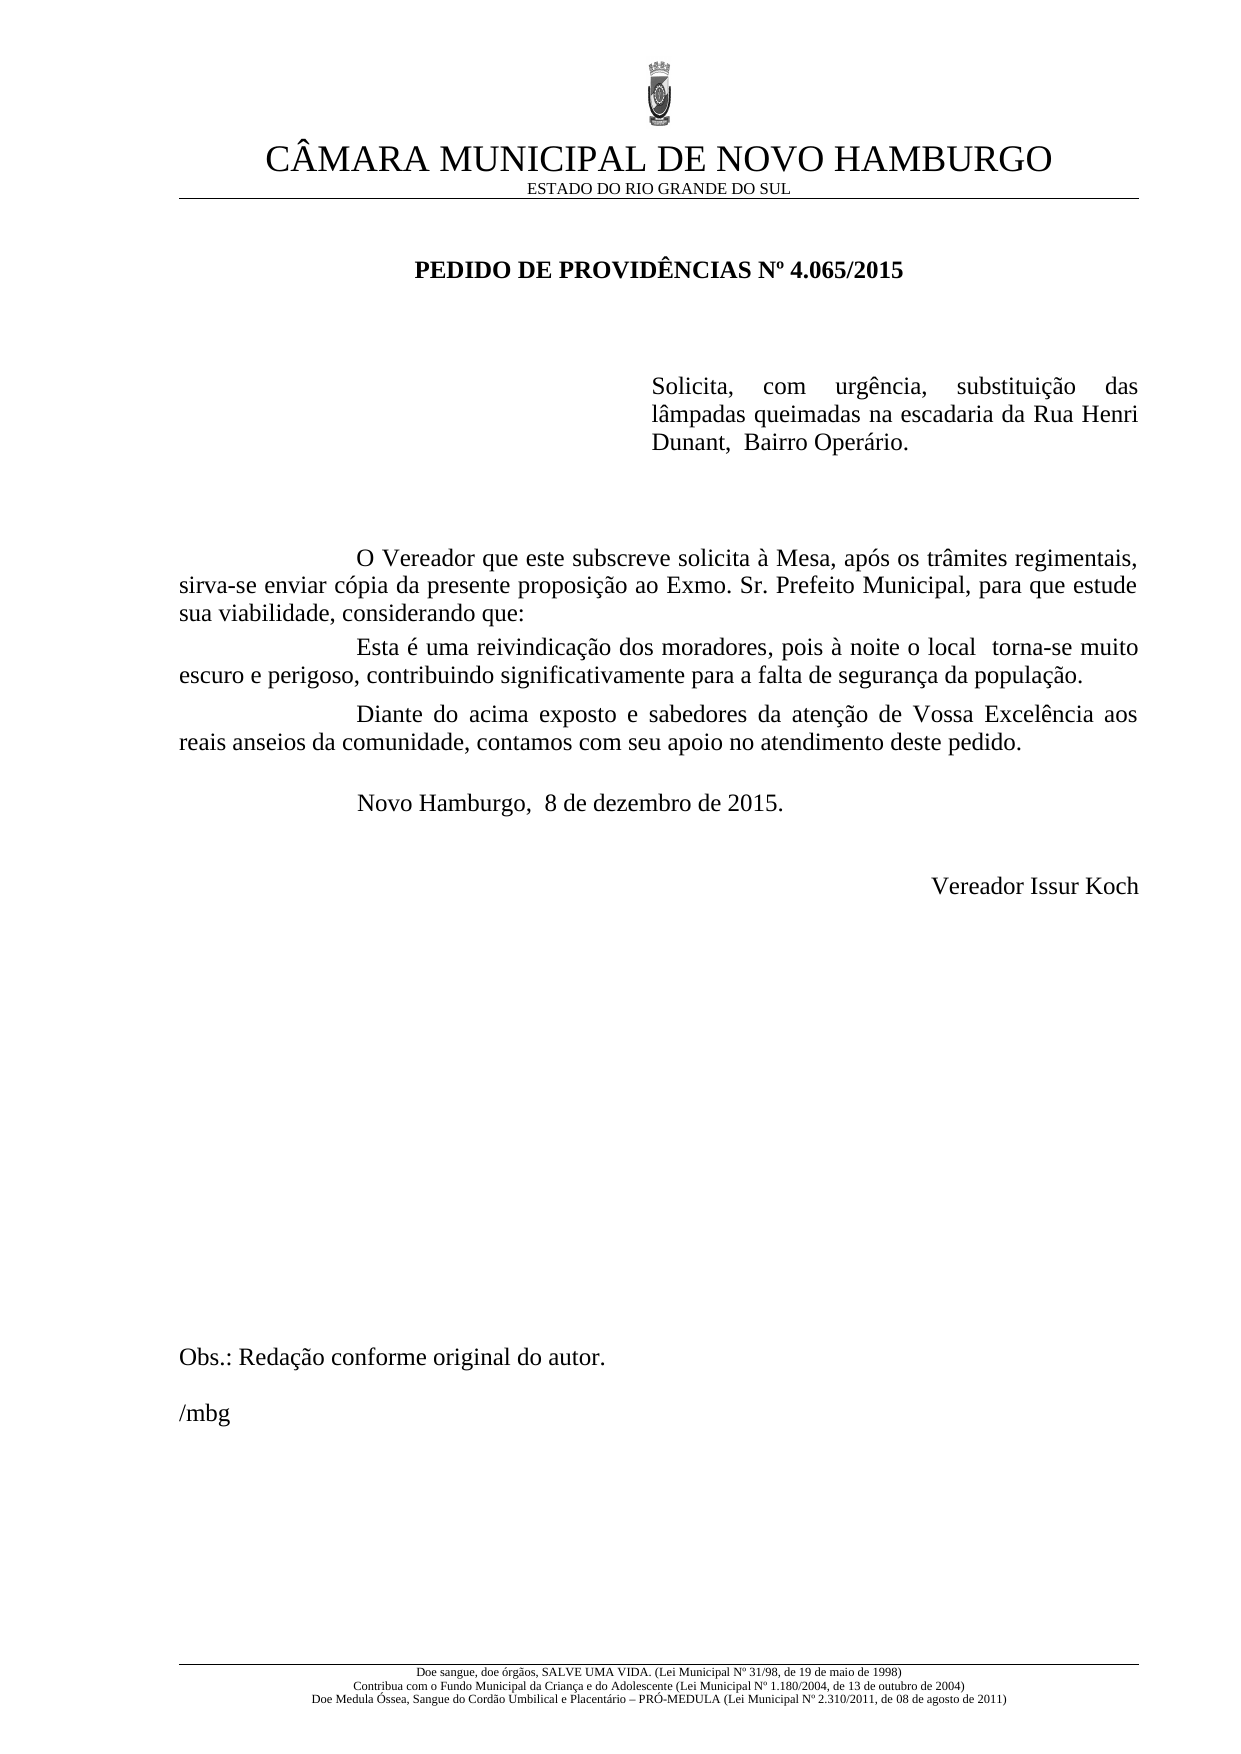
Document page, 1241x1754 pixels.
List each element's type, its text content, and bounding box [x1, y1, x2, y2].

text O Vereador que este subscreve solicita à Mesa, após os trâmites regimentais, sirva-se enviar cópia da presente proposição ao Exmo. Sr. Prefeito Municipal, para que estude sua viabilidade, considerando que: [179, 544, 1139, 627]
text Solicita, com urgência, substituição das lâmpadas queimadas na escadaria da Rua Henri Dunant, Bairro Operário. [651, 372, 1139, 455]
text Vereador Issur Koch [179, 872, 1139, 900]
text Obs.: Redação conforme original do autor. [179, 1343, 1139, 1371]
text /mbg [179, 1399, 1139, 1427]
text PEDIDO DE PROVIDÊNCIAS Nº 4.065/2015 [179, 256, 1139, 284]
text Esta é uma reivindicação dos moradores, pois à noite o local torna-se muito escuro e perigoso, contribuindo significativamente para a falta de segurança da população. [179, 633, 1139, 688]
text Diante do acima exposto e sabedores da atenção de Vossa Excelência aos reais anseios da comunidade, contamos com seu apoio no atendimento deste pedido. [179, 700, 1139, 756]
list Novo Hamburgo, 8 de dezembro de 2015. [357, 789, 1139, 817]
